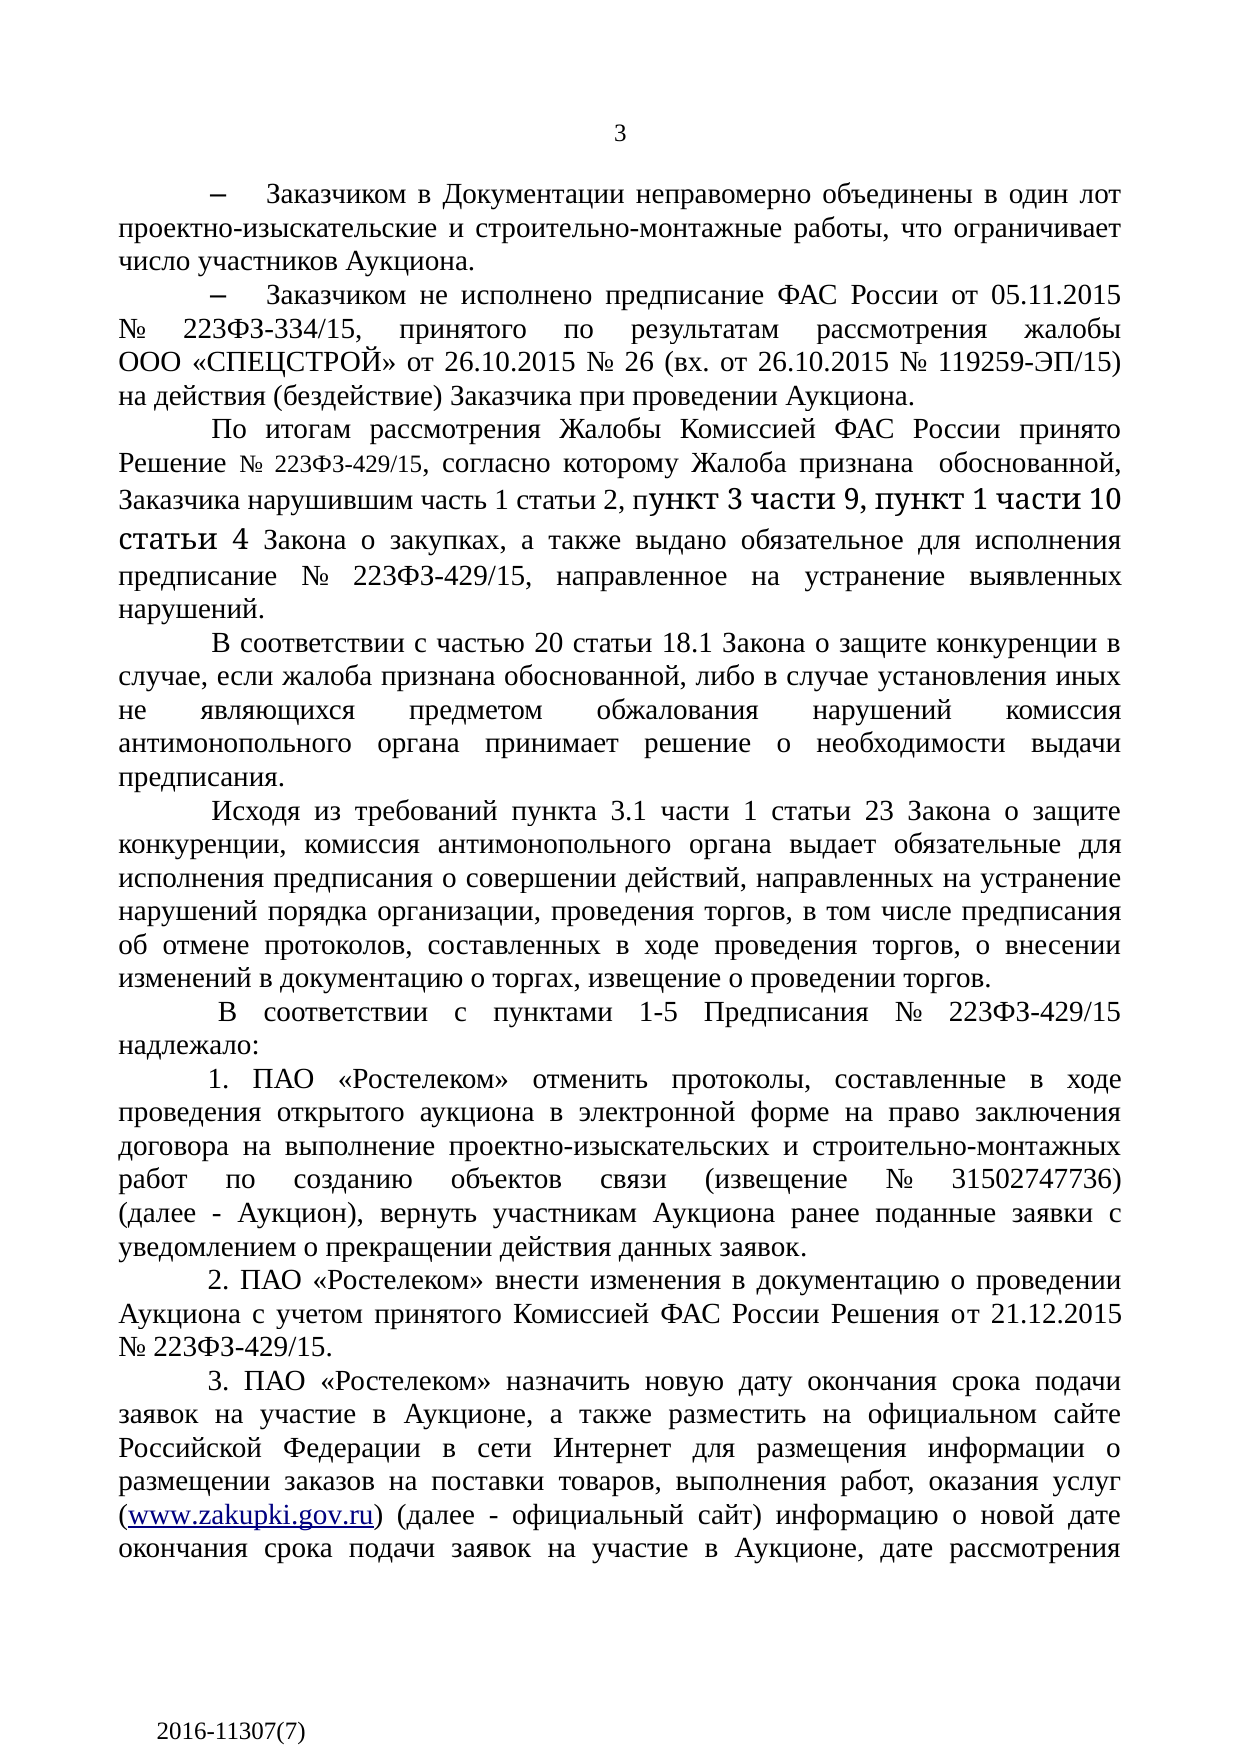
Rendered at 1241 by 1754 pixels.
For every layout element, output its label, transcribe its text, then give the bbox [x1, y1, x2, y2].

list Заказчиком не исполнено предписание ФАС России от 05.11.2015 № 223ФЗ-334/15, принятого по результатам рассмотрения жалобы ООО «СПЕЦСТРОЙ» от 26.10.2015 № 26 (вх. от 26.10.2015 № 119259-ЭП/15) на действия (бездействие) Заказчика при проведении Аукциона. [118, 277, 1122, 411]
text Исходя из требований пункта 3.1 части 1 статьи 23 Закона о защите конкуренции, комиссия антимонопольного органа выдает обязательные для исполнения предписания о совершении действий, направленных на устранение нарушений порядка организации, проведения торгов, в том числе предписания об отмене протоколов, составленных в ходе проведения торгов, о внесении изменений в документацию о торгах, извещение о проведении торгов. [118, 793, 1122, 994]
text 3. ПАО «Ростелеком» назначить новую дату окончания срока подачи заявок на участие в Аукционе, а также разместить на официальном сайте Российской Федерации в сети Интернет для размещения информации о размещении заказов на поставки товаров, выполнения работ, оказания услуг (www.zakupki.gov.ru) (далее - официальный сайт) информацию о новой дате окончания срока подачи заявок на участие в Аукционе, дате рассмотрения [118, 1363, 1122, 1564]
text 1. ПАО «Ростелеком» отменить протоколы, составленные в ходе проведения открытого аукциона в электронной форме на право заключения договора на выполнение проектно-изыскательских и строительно-монтажных работ по созданию объектов связи (извещение № 31502747736) (далее - Аукцион), вернуть участникам Аукциона ранее поданные заявки с уведомлением о прекращении действия данных заявок. [118, 1061, 1122, 1262]
text В соответствии с пунктами 1-5 Предписания № 223ФЗ-429/15 надлежало: [118, 994, 1122, 1061]
text По итогам рассмотрения Жалобы Комиссией ФАС России принято Решение № 223ФЗ-429/15, согласно которому Жалоба признана обоснованной, Заказчика нарушившим часть 1 статьи 2, пункт 3 части 9, пункт 1 части 10 статьи 4 Закона о закупках, а также выдано обязательное для исполнения предписание № 223ФЗ-429/15, направленное на устранение выявленных нарушений. [118, 411, 1122, 625]
text В соответствии с частью 20 статьи 18.1 Закона о защите конкуренции в случае, если жалоба признана обоснованной, либо в случае установления иных не являющихся предметом обжалования нарушений комиссия антимонопольного органа принимает решение о необходимости выдачи предписания. [118, 625, 1122, 793]
list Заказчиком в Документации неправомерно объединены в один лот проектно-изыскательские и строительно-монтажные работы, что ограничивает число участников Аукциона. [118, 176, 1122, 277]
text 2. ПАО «Ростелеком» внести изменения в документацию о проведении Аукциона с учетом принятого Комиссией ФАС России Решения от 21.12.2015 № 223ФЗ-429/15. [118, 1262, 1122, 1363]
